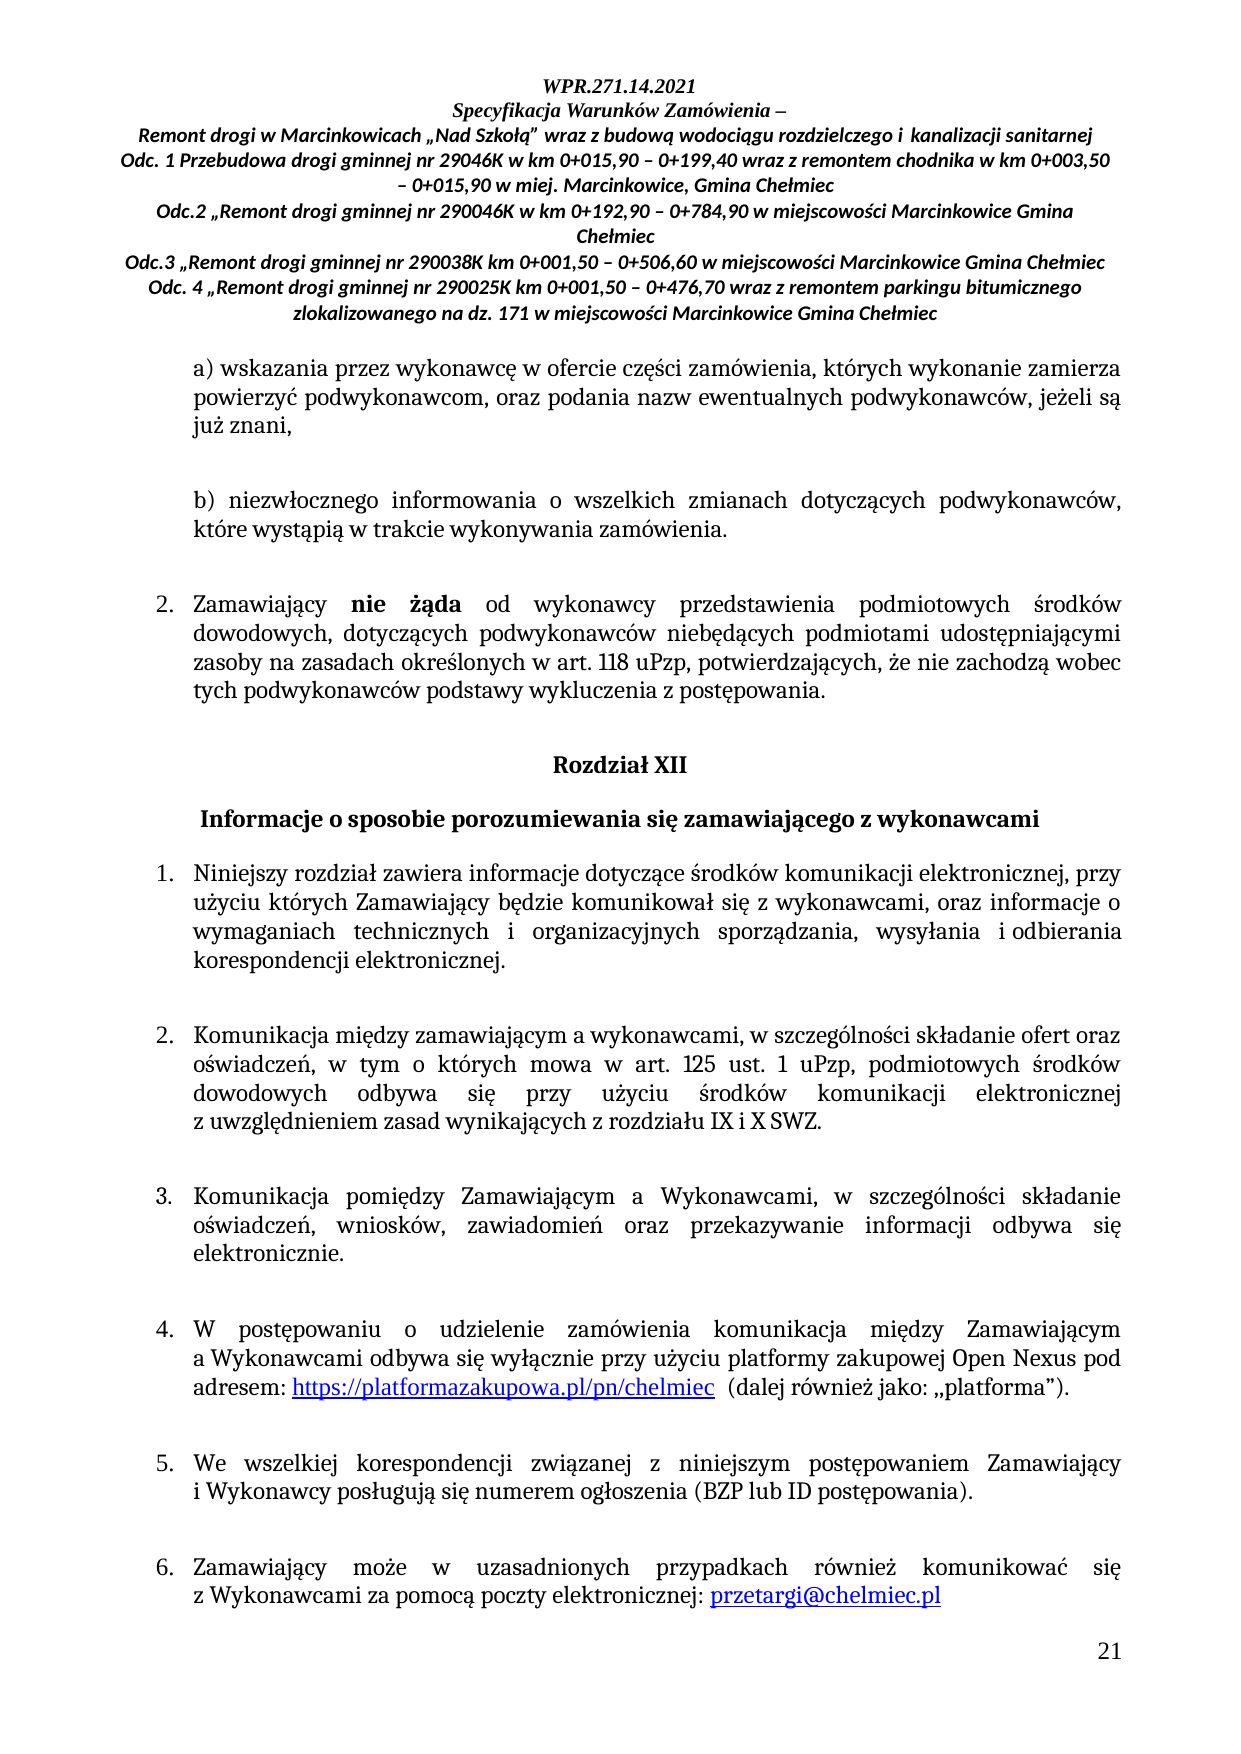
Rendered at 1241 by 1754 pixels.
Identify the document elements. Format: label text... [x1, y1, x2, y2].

text b) niezwłocznego informowania o wszelkich zmianach dotyczących podwykonawców, które wystąpią w trakcie wykonywania zamówienia. [193, 486, 1122, 543]
text Informacje o sposobie porozumiewania się zamawiającego z wykonawcami [118, 805, 1122, 833]
text a) wskazania przez wykonawcę w ofercie części zamówienia, których wykonanie zamierza powierzyć podwykonawcom, oraz podania nazw ewentualnych podwykonawców, jeżeli są już znani, [193, 354, 1122, 440]
list Zamawiający nie żąda od wykonawcy przedstawienia podmiotowych środków dowodowych, dotyczących podwykonawców niebędących podmiotami udostępniającymi zasoby na zasadach określonych w art. 118 uPzp, potwierdzających, że nie zachodzą wobec tych podwykonawców podstawy wykluczenia z postępowania. [156, 589, 1122, 705]
list Zamawiający może w uzasadnionych przypadkach również komunikować się z Wykonawcami za pomocą poczty elektronicznej: przetargi@chelmiec.pl [156, 1552, 1122, 1610]
text Rozdział XII [118, 751, 1122, 780]
list Komunikacja między zamawiającym a wykonawcami, w szczególności składanie ofert oraz oświadczeń, w tym o których mowa w art. 125 ust. 1 uPzp, podmiotowych środków dowodowych odbywa się przy użyciu środków komunikacji elektronicznej z uwzględnieniem zasad wynikających z rozdziału IX i X SWZ. [156, 1020, 1122, 1136]
list Niniejszy rozdział zawiera informacje dotyczące środków komunikacji elektronicznej, przy użyciu których Zamawiający będzie komunikował się z wykonawcami, oraz informacje o wymaganiach technicznych i organizacyjnych sporządzania, wysyłania i odbierania korespondencji elektronicznej. [156, 858, 1122, 974]
list We wszelkiej korespondencji związanej z niniejszym postępowaniem Zamawiający i Wykonawcy posługują się numerem ogłoszenia (BZP lub ID postępowania). [156, 1448, 1122, 1506]
list W postępowaniu o udzielenie zamówienia komunikacja między Zamawiającym a Wykonawcami odbywa się wyłącznie przy użyciu platformy zakupowej Open Nexus pod adresem: https://platformazakupowa.pl/pn/chelmiec (dalej również jako: ,,platforma”). [156, 1314, 1122, 1402]
list Komunikacja pomiędzy Zamawiającym a Wykonawcami, w szczególności składanie oświadczeń, wniosków, zawiadomień oraz przekazywanie informacji odbywa się elektronicznie. [156, 1182, 1122, 1268]
